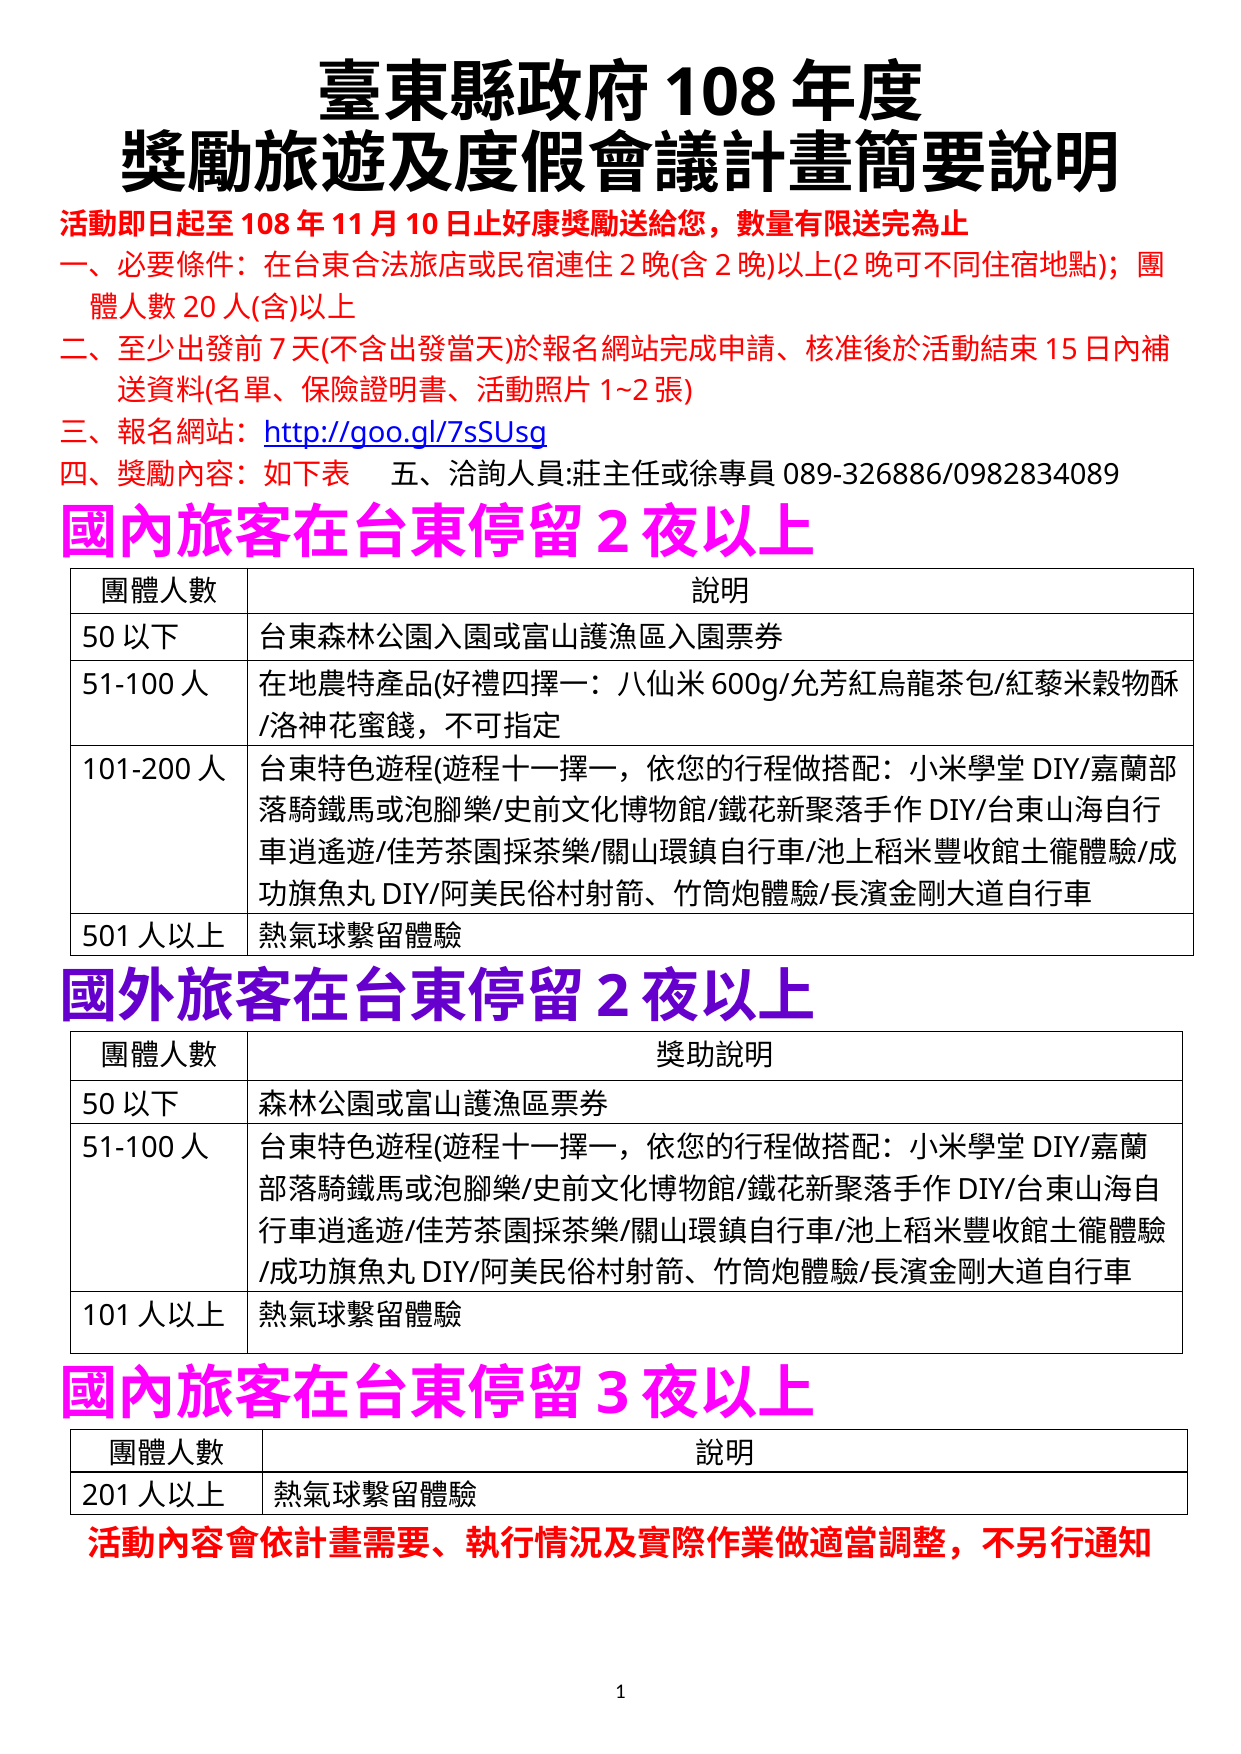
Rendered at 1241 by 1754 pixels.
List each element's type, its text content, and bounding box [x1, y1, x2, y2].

table_header 團體人數 [71, 1430, 262, 1471]
table_cell 台東特色遊程(遊程十一擇一，依您的行程做搭配：小米學堂DIY/嘉蘭部落騎鐵馬或泡腳樂/史前文化博物館/鐵花新聚落手作DIY/台東山海自行車逍遙遊/佳芳茶園採茶樂/關山環鎮自行車/池上稻米豐收館土徿體驗/成功旗魚丸DIY/阿美民俗村射箭、竹筒炮體驗/長濱金剛大道自行車 [248, 746, 1193, 912]
table_cell 在地農特產品(好禮四擇一：八仙米600g/允芳紅烏龍茶包/紅藜米穀物酥/洛神花蜜餞，不可指定 [248, 661, 1193, 745]
text 臺東縣政府108年度 [59, 59, 1181, 130]
table_cell 501人以上 [71, 914, 247, 955]
table_header 團體人數 [71, 569, 247, 613]
text 四、獎勵內容：如下表 五、洽詢人員:莊主任或徐專員089-326886/0982834089 [59, 451, 1181, 492]
table_cell 50以下 [71, 1081, 247, 1123]
text 送資料(名單、保險證明書、活動照片1~2張) [59, 367, 1181, 409]
text 三、報名網站：http://goo.gl/7sSUsg [59, 409, 1181, 451]
table_cell 50以下 [71, 614, 247, 660]
table_cell 熱氣球繫留體驗 [263, 1473, 1187, 1514]
text 二、至少出發前7天(不含出發當天)於報名網站完成申請、核准後於活動結束15日內補 [59, 326, 1181, 367]
table_cell 51-100人 [71, 1124, 247, 1291]
text 活動即日起至108年11月10日止好康獎勵送給您，數量有限送完為止 [59, 201, 1181, 242]
text 國外旅客在台東停留2夜以上 [59, 956, 1181, 1031]
text 獎勵旅遊及度假會議計畫簡要說明 [59, 130, 1181, 201]
table_cell 101-200人 [71, 746, 247, 912]
table_header 獎助說明 [248, 1032, 1182, 1080]
text 國內旅客在台東停留2夜以上 [59, 492, 1181, 567]
table_cell 台東森林公園入園或富山護漁區入園票券 [248, 614, 1193, 660]
table_cell 51-100人 [71, 661, 247, 745]
table_header 說明 [263, 1430, 1187, 1471]
table_cell 森林公園或富山護漁區票券 [248, 1081, 1182, 1123]
table_cell 熱氣球繫留體驗 [248, 1292, 1182, 1353]
text 一、必要條件：在台東合法旅店或民宿連住2晚(含2晚)以上(2晚可不同住宿地點)；團 [59, 242, 1181, 284]
table_cell 201人以上 [71, 1473, 262, 1514]
text 體人數20人(含)以上 [59, 284, 1181, 326]
table_cell 台東特色遊程(遊程十一擇一，依您的行程做搭配：小米學堂DIY/嘉蘭部落騎鐵馬或泡腳樂/史前文化博物館/鐵花新聚落手作DIY/台東山海自行車逍遙遊/佳芳茶園採茶樂/關山環鎮自行車/池上稻米豐收館土徿體驗/成功旗魚丸DIY/阿美民俗村射箭、竹筒炮體驗/長濱金剛大道自行車 [248, 1124, 1182, 1291]
table_cell 熱氣球繫留體驗 [248, 914, 1193, 955]
table_cell 101人以上 [71, 1292, 247, 1353]
table_header 團體人數 [71, 1032, 247, 1080]
text 國內旅客在台東停留3夜以上 [59, 1354, 1181, 1429]
table_header 說明 [248, 569, 1193, 613]
text 活動內容會依計畫需要、執行情況及實際作業做適當調整，不另行通知 [59, 1515, 1181, 1565]
